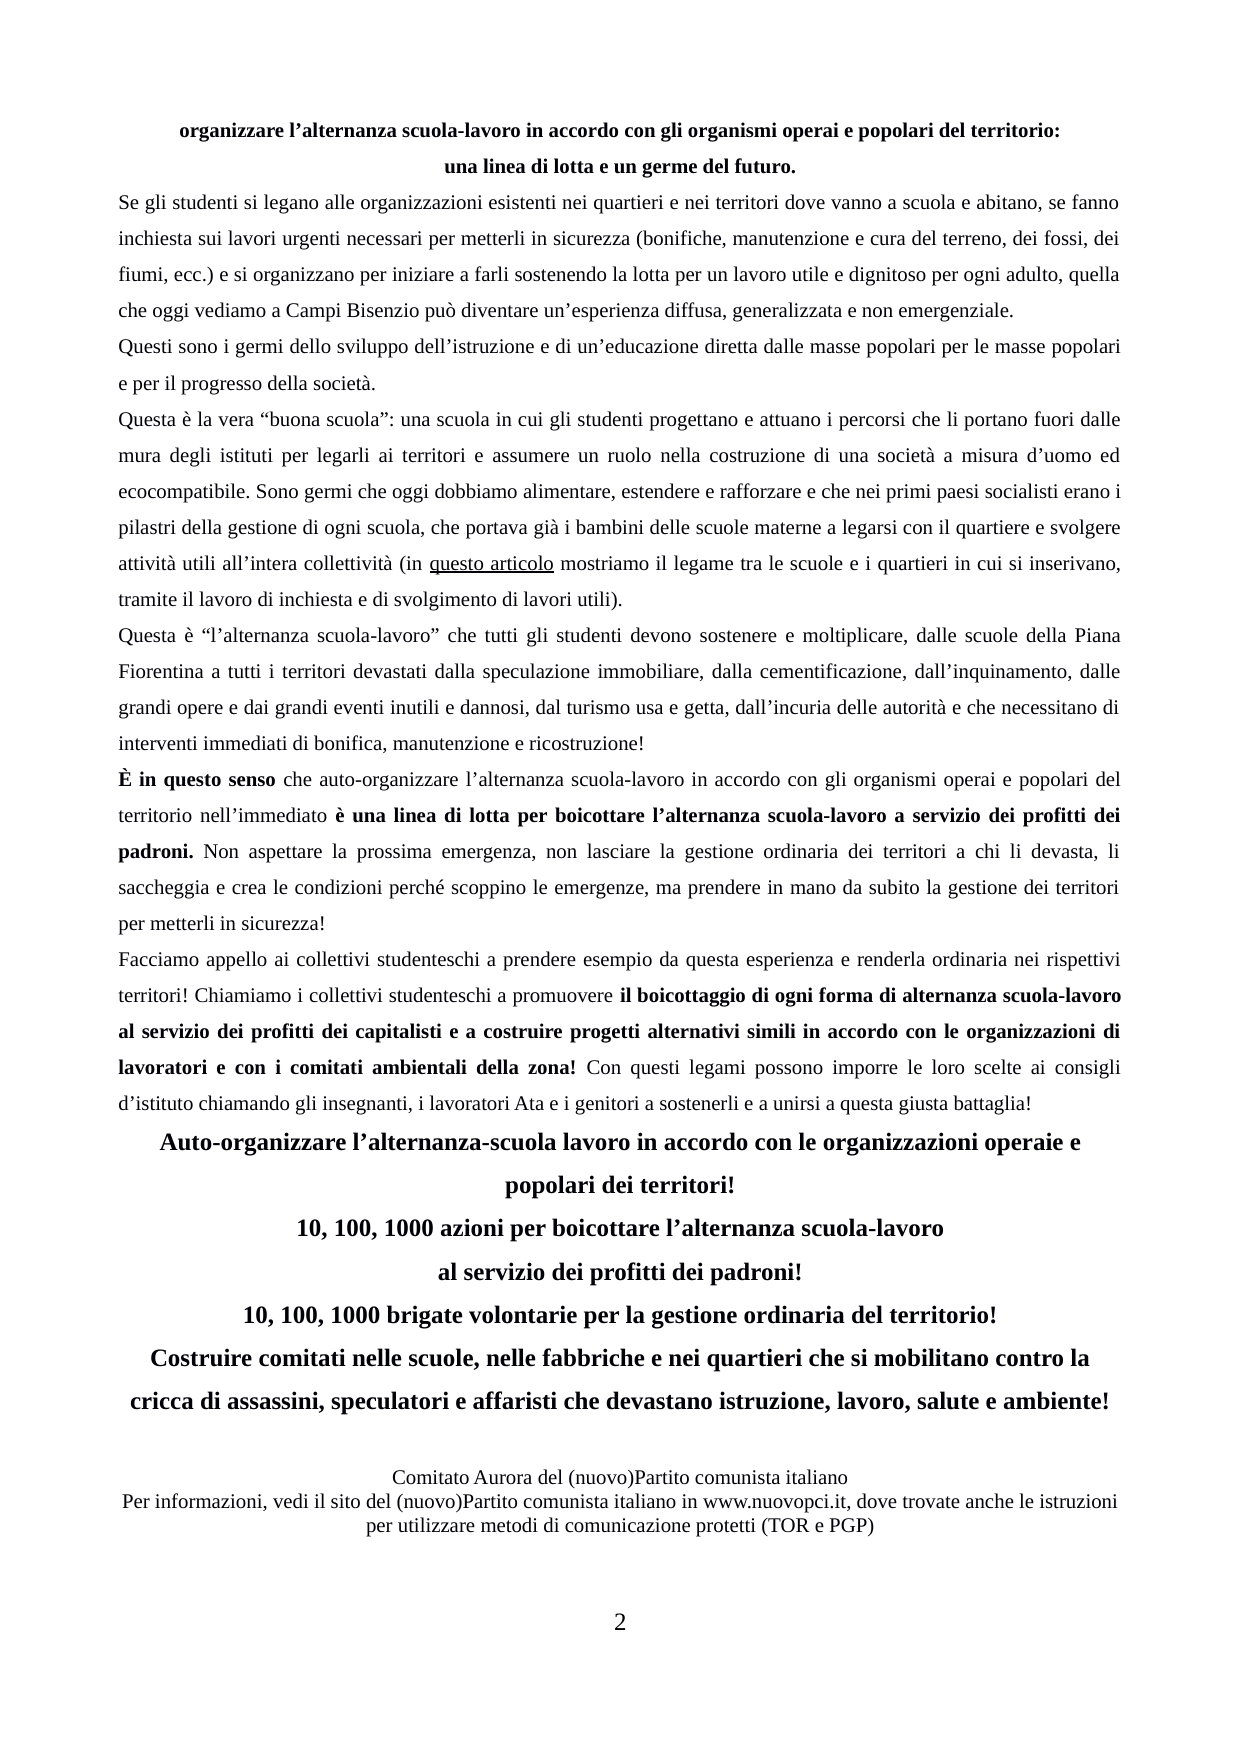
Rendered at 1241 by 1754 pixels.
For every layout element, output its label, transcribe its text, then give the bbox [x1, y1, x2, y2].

text È in questo senso che auto-organizzare l’alternanza scuola-lavoro in accordo con gli organismi operai e popolari del territorio nell’immediato è una linea di lotta per boicottare l’alternanza scuola-lavoro a servizio dei profitti dei padroni. Non aspettare la prossima emergenza, non lasciare la gestione ordinaria dei territori a chi li devasta, li saccheggia e crea le condizioni perché scoppino le emergenze, ma prendere in mano da subito la gestione dei territori per metterli in sicurezza! [118, 767, 1122, 935]
text Facciamo appello ai collettivi studenteschi a prendere esempio da questa esperienza e renderla ordinaria nei rispettivi territori! Chiamiamo i collettivi studenteschi a promuovere il boicottaggio di ogni forma di alternanza scuola-lavoro al servizio dei profitti dei capitalisti e a costruire progetti alternativi simili in accordo con le organizzazioni di lavoratori e con i comitati ambientali della zona! Con questi legami possono imporre le loro scelte ai consigli d’istituto chiamando gli insegnanti, i lavoratori Ata e i genitori a sostenerli e a unirsi a questa giusta battaglia! [118, 947, 1122, 1115]
text Se gli studenti si legano alle organizzazioni esistenti nei quartieri e nei territori dove vanno a scuola e abitano, se fanno inchiesta sui lavori urgenti necessari per metterli in sicurezza (bonifiche, manutenzione e cura del terreno, dei fossi, dei fiumi, ecc.) e si organizzano per iniziare a farli sostenendo la lotta per un lavoro utile e dignitoso per ogni adulto, quella che oggi vediamo a Campi Bisenzio può diventare un’esperienza diffusa, generalizzata e non emergenziale. [118, 190, 1122, 322]
text al servizio dei profitti dei padroni! [118, 1257, 1122, 1285]
text Per informazioni, vedi il sito del (nuovo)Partito comunista italiano in www.nuovopci.it, dove trovate anche le istruzioni [118, 1489, 1122, 1513]
text Questa è “l’alternanza scuola-lavoro” che tutti gli studenti devono sostenere e moltiplicare, dalle scuole della Piana Fiorentina a tutti i territori devastati dalla speculazione immobiliare, dalla cementificazione, dall’inquinamento, dalle grandi opere e dai grandi eventi inutili e dannosi, dal turismo usa e getta, dall’incuria delle autorità e che necessitano di interventi immediati di bonifica, manutenzione e ricostruzione! [118, 623, 1122, 755]
text organizzare l’alternanza scuola-lavoro in accordo con gli organismi operai e popolari del territorio: [118, 118, 1122, 142]
text per utilizzare metodi di comunicazione protetti (TOR e PGP) [118, 1513, 1122, 1537]
text Questi sono i germi dello sviluppo dell’istruzione e di un’educazione diretta dalle masse popolari per le masse popolari e per il progresso della società. [118, 334, 1122, 394]
text 10, 100, 1000 brigate volontarie per la gestione ordinaria del territorio! [118, 1300, 1122, 1328]
text Comitato Aurora del (nuovo)Partito comunista italiano [118, 1465, 1122, 1489]
text una linea di lotta e un germe del futuro. [118, 154, 1122, 178]
text Questa è la vera “buona scuola”: una scuola in cui gli studenti progettano e attuano i percorsi che li portano fuori dalle mura degli istituti per legarli ai territori e assumere un ruolo nella costruzione di una società a misura d’uomo ed ecocompatibile. Sono germi che oggi dobbiamo alimentare, estendere e rafforzare e che nei primi paesi socialisti erano i pilastri della gestione di ogni scuola, che portava già i bambini delle scuole materne a legarsi con il quartiere e svolgere attività utili all’intera collettività (in questo articolo mostriamo il legame tra le scuole e i quartieri in cui si inserivano, tramite il lavoro di inchiesta e di svolgimento di lavori utili). [118, 406, 1122, 611]
text Auto-organizzare l’alternanza-scuola lavoro in accordo con le organizzazioni operaie e popolari dei territori! [118, 1127, 1122, 1199]
text Costruire comitati nelle scuole, nelle fabbriche e nei quartieri che si mobilitano contro la cricca di assassini, speculatori e affaristi che devastano istruzione, lavoro, salute e ambiente! [118, 1343, 1122, 1415]
text 10, 100, 1000 azioni per boicottare l’alternanza scuola-lavoro [118, 1213, 1122, 1242]
